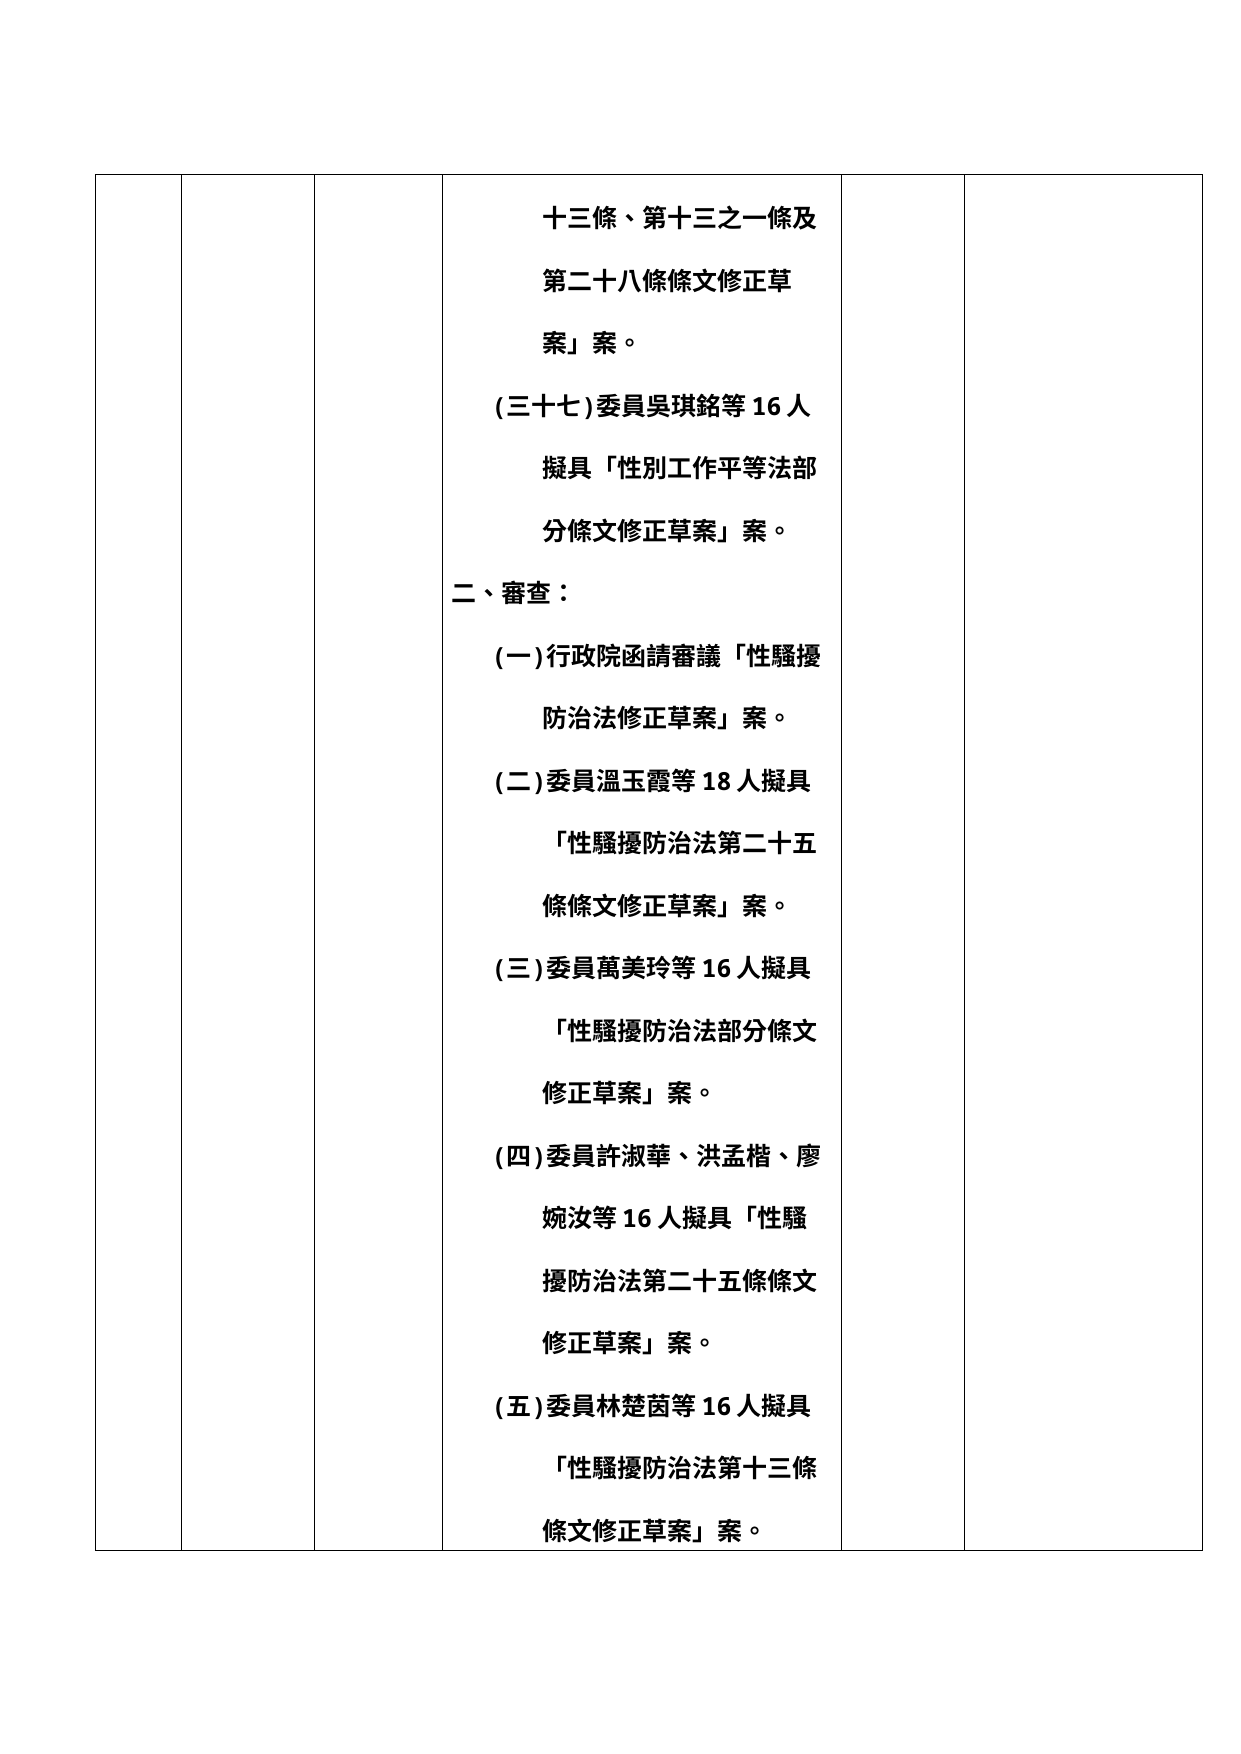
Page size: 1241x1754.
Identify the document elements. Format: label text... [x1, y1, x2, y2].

table_cell [182, 175, 314, 1550]
table_cell [965, 175, 1202, 1550]
table_cell [842, 175, 964, 1550]
table_cell [315, 175, 442, 1550]
table_cell 十三條、第十三之一條及第二十八條條文修正草案」案。 (三十七)委員吳琪銘等16人擬具「性別工作平等法部分條文修正草案」案。 二、審查： (一)行政院函請審議「性騷擾防治法修正草案」案。 (二)委員溫玉霞等18人擬具「性騷擾防治法第二十五條條文修正草案」案。 (三)委員萬美玲等16人擬具「性騷擾防治法部分條文修正草案」案。 (四)委員許淑華、洪孟楷、廖婉汝等16人擬具「性騷擾防治法第二十五條條文修正草案」案。 (五)委員林楚茵等16人擬具「性騷擾防治法第十三條條文修正草案」案。 [443, 175, 841, 1550]
table_cell [96, 175, 181, 1550]
